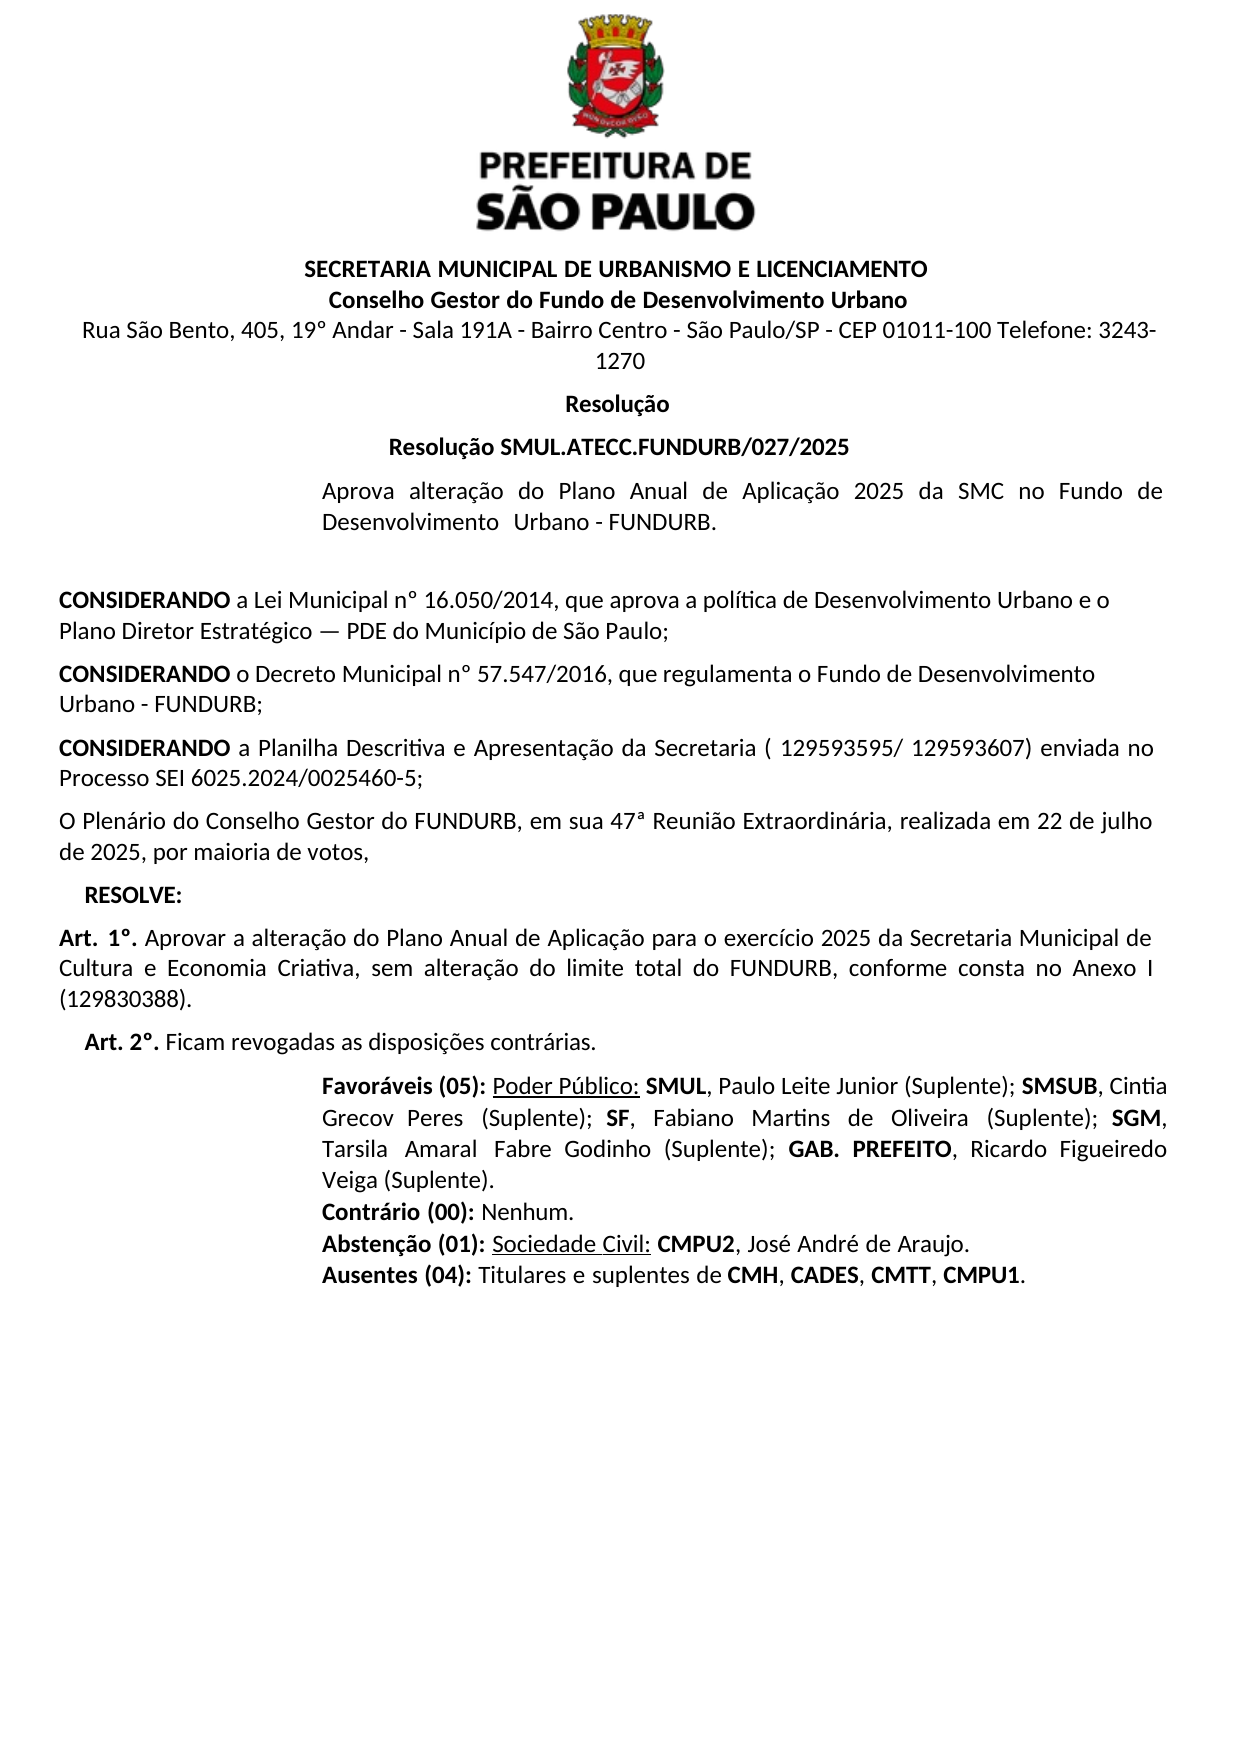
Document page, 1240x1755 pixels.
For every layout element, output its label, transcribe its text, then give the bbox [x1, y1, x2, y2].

text Favoráveis (05): Poder Público: SMUL, Paulo Leite Junior (Suplente); SMSUB, Cintia Grecov Peres (Suplente); SF, Fabiano Martins de Oliveira (Suplente); SGM, Tarsila Amaral Fabre Godinho (Suplente); GAB. PREFEITO, Ricardo Figueiredo Veiga (Suplente). [322, 1070, 1168, 1195]
text SECRETARIA MUNICIPAL DE URBANISMO E LICENCIAMENTO [59, 253, 1173, 284]
text Conselho Gestor do Fundo de Desenvolvimento Urbano [63, 284, 1173, 314]
text CONSIDERANDO o Decreto Municipal nº 57.547/2016, que regulamenta o Fundo de Desenvolvimento Urbano - FUNDURB; [59, 658, 1157, 719]
text CONSIDERANDO a Planilha Descritiva e Apresentação da Secretaria ( 129593595/ 129593607) enviada no Processo SEI 6025.2024/0025460-5; [59, 732, 1155, 793]
text Contrário (00): Nenhum. [322, 1196, 1181, 1227]
text Ausentes (04): Titulares e suplentes de CMH, CADES, CMTT, CMPU1. [322, 1259, 1181, 1290]
text O Plenário do Conselho Gestor do FUNDURB, em sua 47ª Reunião Extraordinária, realizada em 22 de julho de 2025, por maioria de votos, [59, 805, 1156, 866]
text Rua São Bento, 405, 19º Andar - Sala 191A - Bairro Centro - São Paulo/SP - CEP 01011-100 Telefone: 3243-1270 [63, 314, 1177, 376]
text Art. 2º. Ficam revogadas as disposições contrárias. [84, 1026, 1181, 1056]
subtitle RESOLVE: [84, 879, 1181, 909]
text CONSIDERANDO a Lei Municipal nº 16.050/2014, que aprova a política de Desenvolvimento Urbano e o Plano Diretor Estratégico — PDE do Município de São Paulo; [59, 584, 1157, 646]
text Art. 1º. Aprovar a alteração do Plano Anual de Aplicação para o exercício 2025 da Secretaria Municipal de Cultura e Economia Criativa, sem alteração do limite total do FUNDURB, conforme consta no Anexo I (129830388). [59, 922, 1153, 1013]
subtitle Resolução [59, 388, 1176, 418]
text Resolução SMUL.ATECC.FUNDURB/027/2025 [63, 431, 1175, 461]
text Aprova alteração do Plano Anual de Aplicação 2025 da SMC no Fundo de Desenvolvimento Urbano - FUNDURB. [322, 475, 1165, 537]
text Abstenção (01): Sociedade Civil: CMPU2, José André de Araujo. [322, 1228, 1181, 1258]
